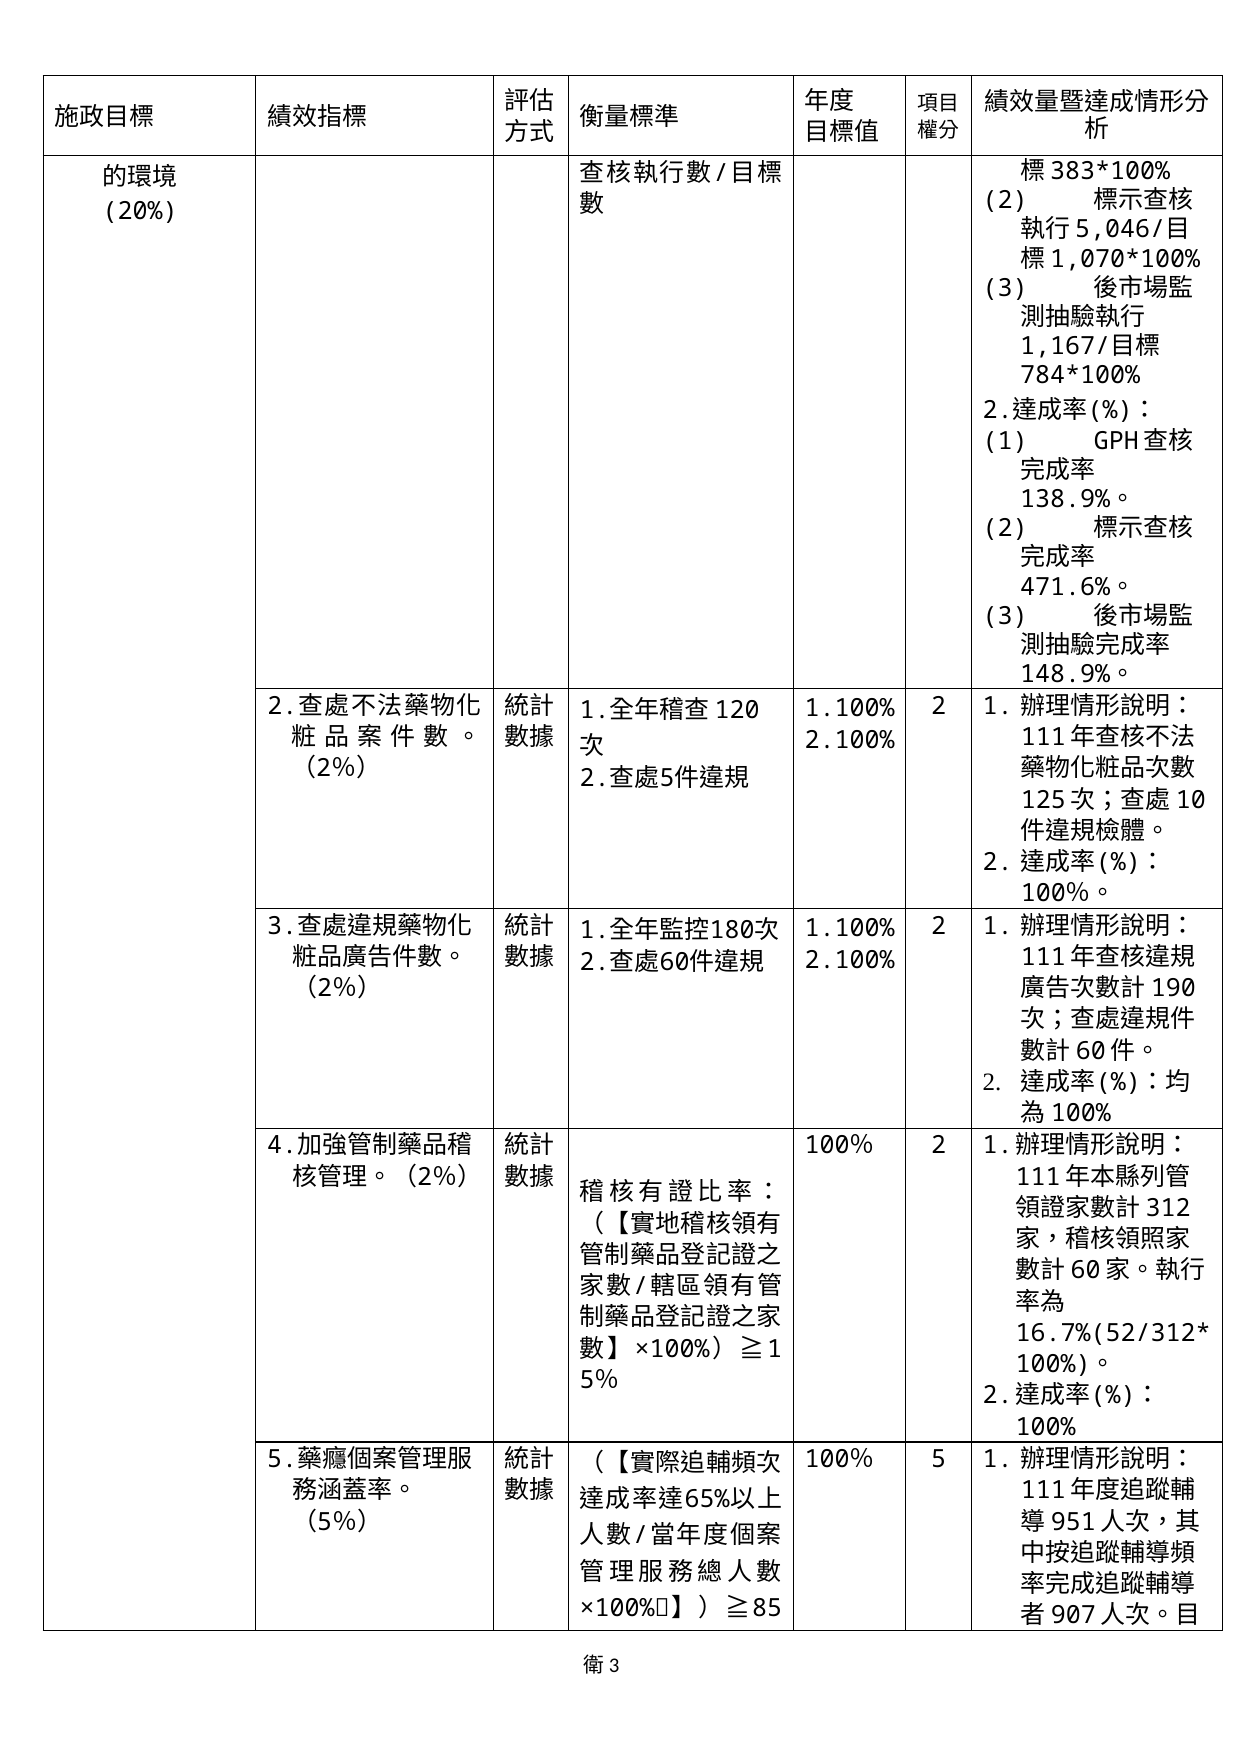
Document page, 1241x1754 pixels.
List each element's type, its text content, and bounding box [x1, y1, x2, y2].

table_header 評估方式 [494, 76, 568, 155]
table_cell 辦理情形說明： 111年查核違規廣告次數計190次；查處違規件數計60件。 達成率(%)：均為100% [972, 909, 1222, 1128]
table_header 項目權分 [906, 76, 971, 155]
table_header 衡量標準 [569, 76, 793, 155]
table_cell 1.100% 2.100% [794, 689, 905, 908]
table_cell 辦理情形說明： 111年本縣列管領證家數計312家，稽核領照家數計60家。執行率為16.7%(52/312*100%)。 達成率(%)：100% [972, 1129, 1222, 1441]
table_cell 1.全年監控180次 2.查處60件違規 [569, 909, 793, 1128]
table_cell 1.全年稽查120次 2.查處5件違規 [569, 689, 793, 908]
table_cell [906, 156, 971, 688]
table_cell [494, 156, 568, 688]
table_header 年度 目標值 [794, 76, 905, 155]
table_cell 5.藥癮個案管理服務涵蓋率。（5％） [256, 1443, 493, 1630]
table_cell 5 [906, 1443, 971, 1630]
table_cell 2.查處不法藥物化粧品案件數。（2％） [256, 689, 493, 908]
table_cell 辦理情形說明： 111年查核不法藥物化粧品次數125次；查處10件違規檢體。 達成率(%)：100％。 [972, 689, 1222, 908]
table_header 施政目標 [44, 76, 255, 155]
table_cell 統計數據 [494, 1129, 568, 1441]
table_cell 統計數據 [494, 909, 568, 1128]
table_header 績效量暨達成情形分析 [972, 76, 1222, 155]
table_cell [794, 156, 905, 688]
table_cell 查核執行數/目標數 [569, 156, 793, 688]
table_cell 2 [906, 909, 971, 1128]
table_cell 的環境(20%) [44, 156, 255, 1630]
table_cell 統計數據 [494, 689, 568, 908]
table_cell 3.查處違規藥物化粧品廣告件數。（2％） [256, 909, 493, 1128]
table_cell 4.加強管制藥品稽核管理。（2％） [256, 1129, 493, 1441]
table_cell 2 [906, 689, 971, 908]
table_header 績效指標 [256, 76, 493, 155]
table_cell 100％ [794, 1129, 905, 1441]
table_cell 1.100% 2.100% [794, 909, 905, 1128]
table_cell 1.辦理情形說明： 執行111年度中央訂定輔導及稽查食品製造業、餐飲業及後市場監測抽驗等項目： GPH(食品良好衛生規範準則)執行532/目標383*100% 標示查核執行5,046/目標1,070*100% 後市場監測抽驗執行1,167/目標784*100% 2.達成率(%)： GPH查核完成率138.9%。 標示查核完成率471.6%。 後市場監測抽驗完成率148.9%。 [972, 156, 1222, 688]
table_cell （【實際追輔頻次達成率達65%以上人數/當年度個案管理服務總人數×100%】）≧85 [569, 1443, 793, 1630]
table_cell 稽核有證比率：（【實地稽核領有管制藥品登記證之家數/轄區領有管制藥品登記證之家數】×100%）≧15％ [569, 1129, 793, 1441]
table_cell 辦理情形說明： 111年度追蹤輔導951人次，其中按追蹤輔導頻率完成追蹤輔導者907人次。目 [972, 1443, 1222, 1630]
table_cell 2 [906, 1129, 971, 1441]
table_cell 100％ [794, 1443, 905, 1630]
table_cell [256, 156, 493, 688]
table_cell 統計數據 [494, 1443, 568, 1630]
